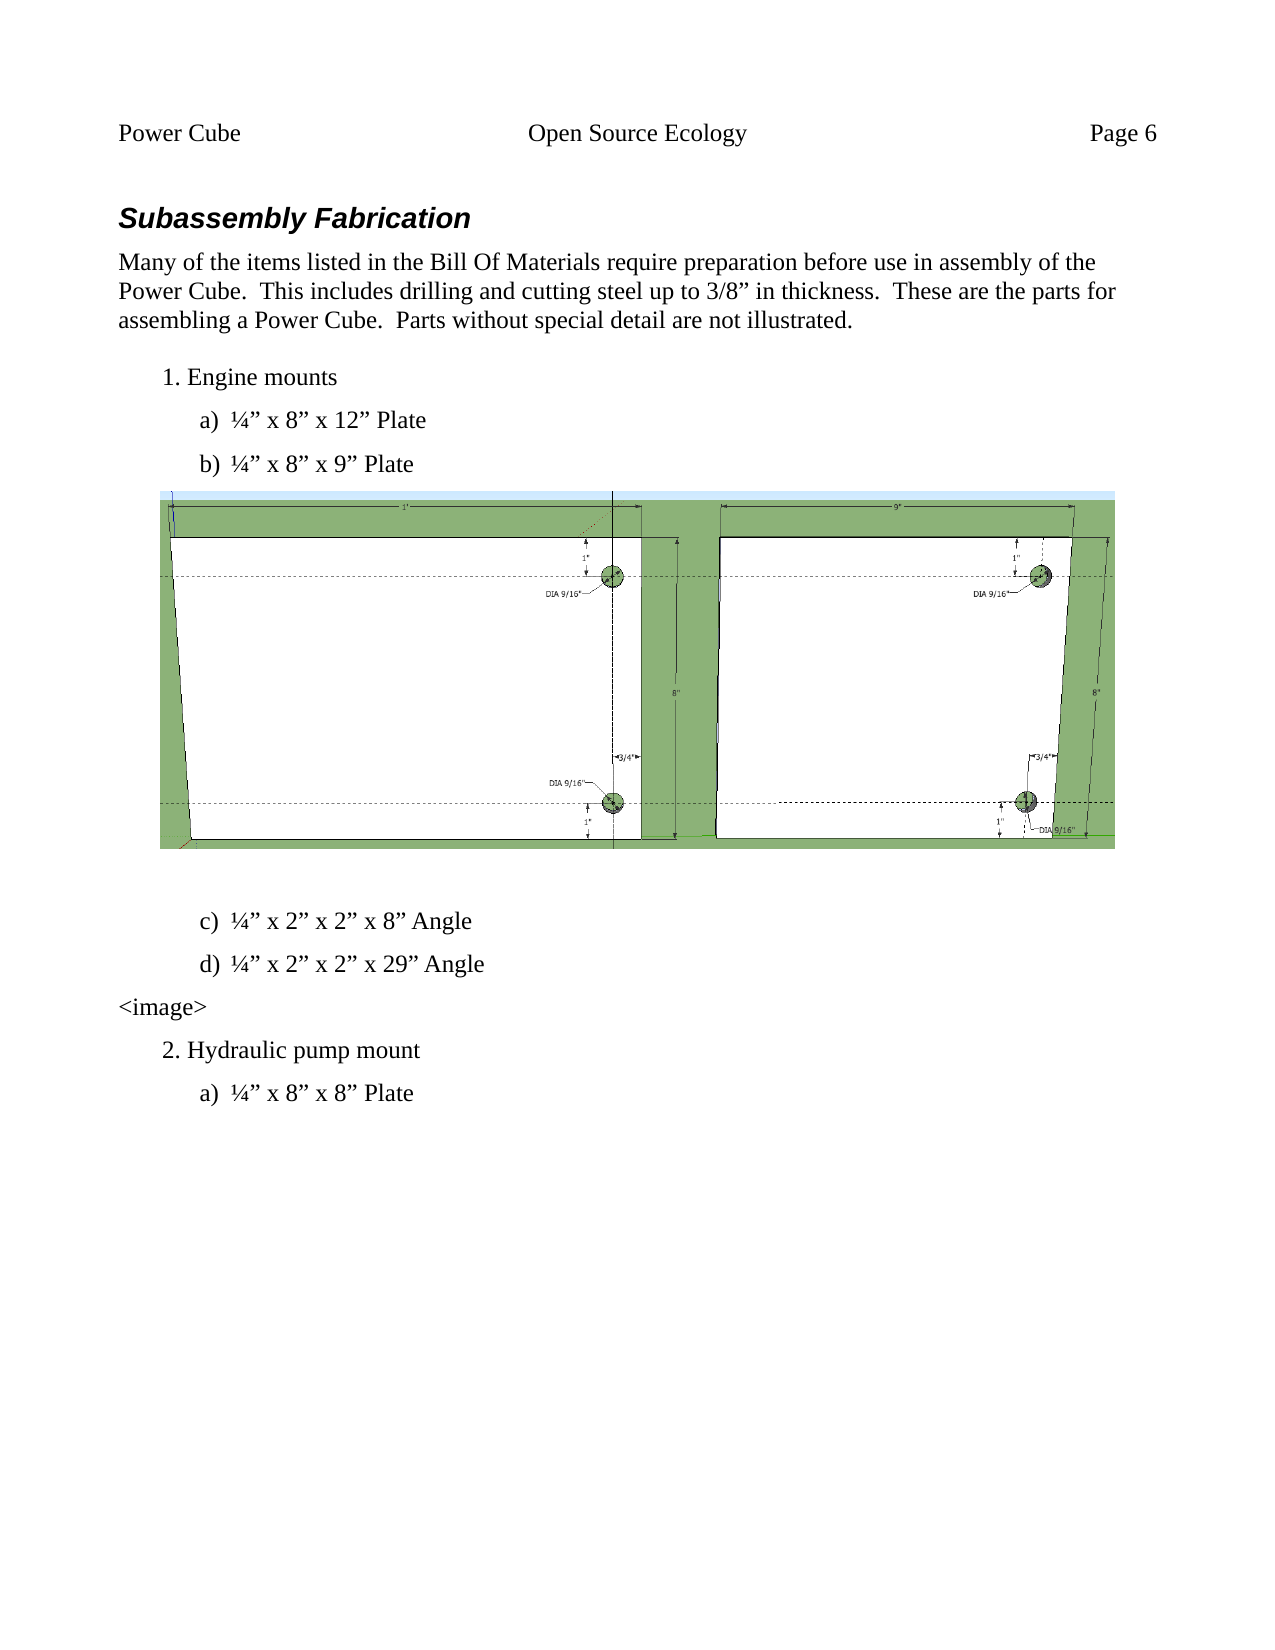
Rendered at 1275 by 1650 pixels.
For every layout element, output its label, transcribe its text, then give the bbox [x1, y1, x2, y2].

list Hydraulic pump mount [156, 1035, 1157, 1064]
list ¼” x 8” x 8” Plate [193, 1078, 1157, 1107]
list Engine mounts [156, 362, 1157, 391]
subtitle Subassembly Fabrication [118, 201, 1157, 235]
list ¼” x 2” x 2” x 8” Angle [193, 906, 1157, 934]
picture [160, 491, 1115, 849]
text <image> [118, 992, 1157, 1021]
list ¼” x 8” x 12” Plate [193, 406, 1157, 434]
list ¼” x 2” x 2” x 29” Angle [193, 949, 1157, 978]
text Many of the items listed in the Bill Of Materials require preparation before use in assembly of the Power Cube. This includes drilling and cutting steel up to 3/8” in thickness. These are the parts for assembling a Power Cube. Parts without special detail are not illustrated. [118, 247, 1157, 334]
list ¼” x 8” x 9” Plate [193, 449, 1157, 477]
